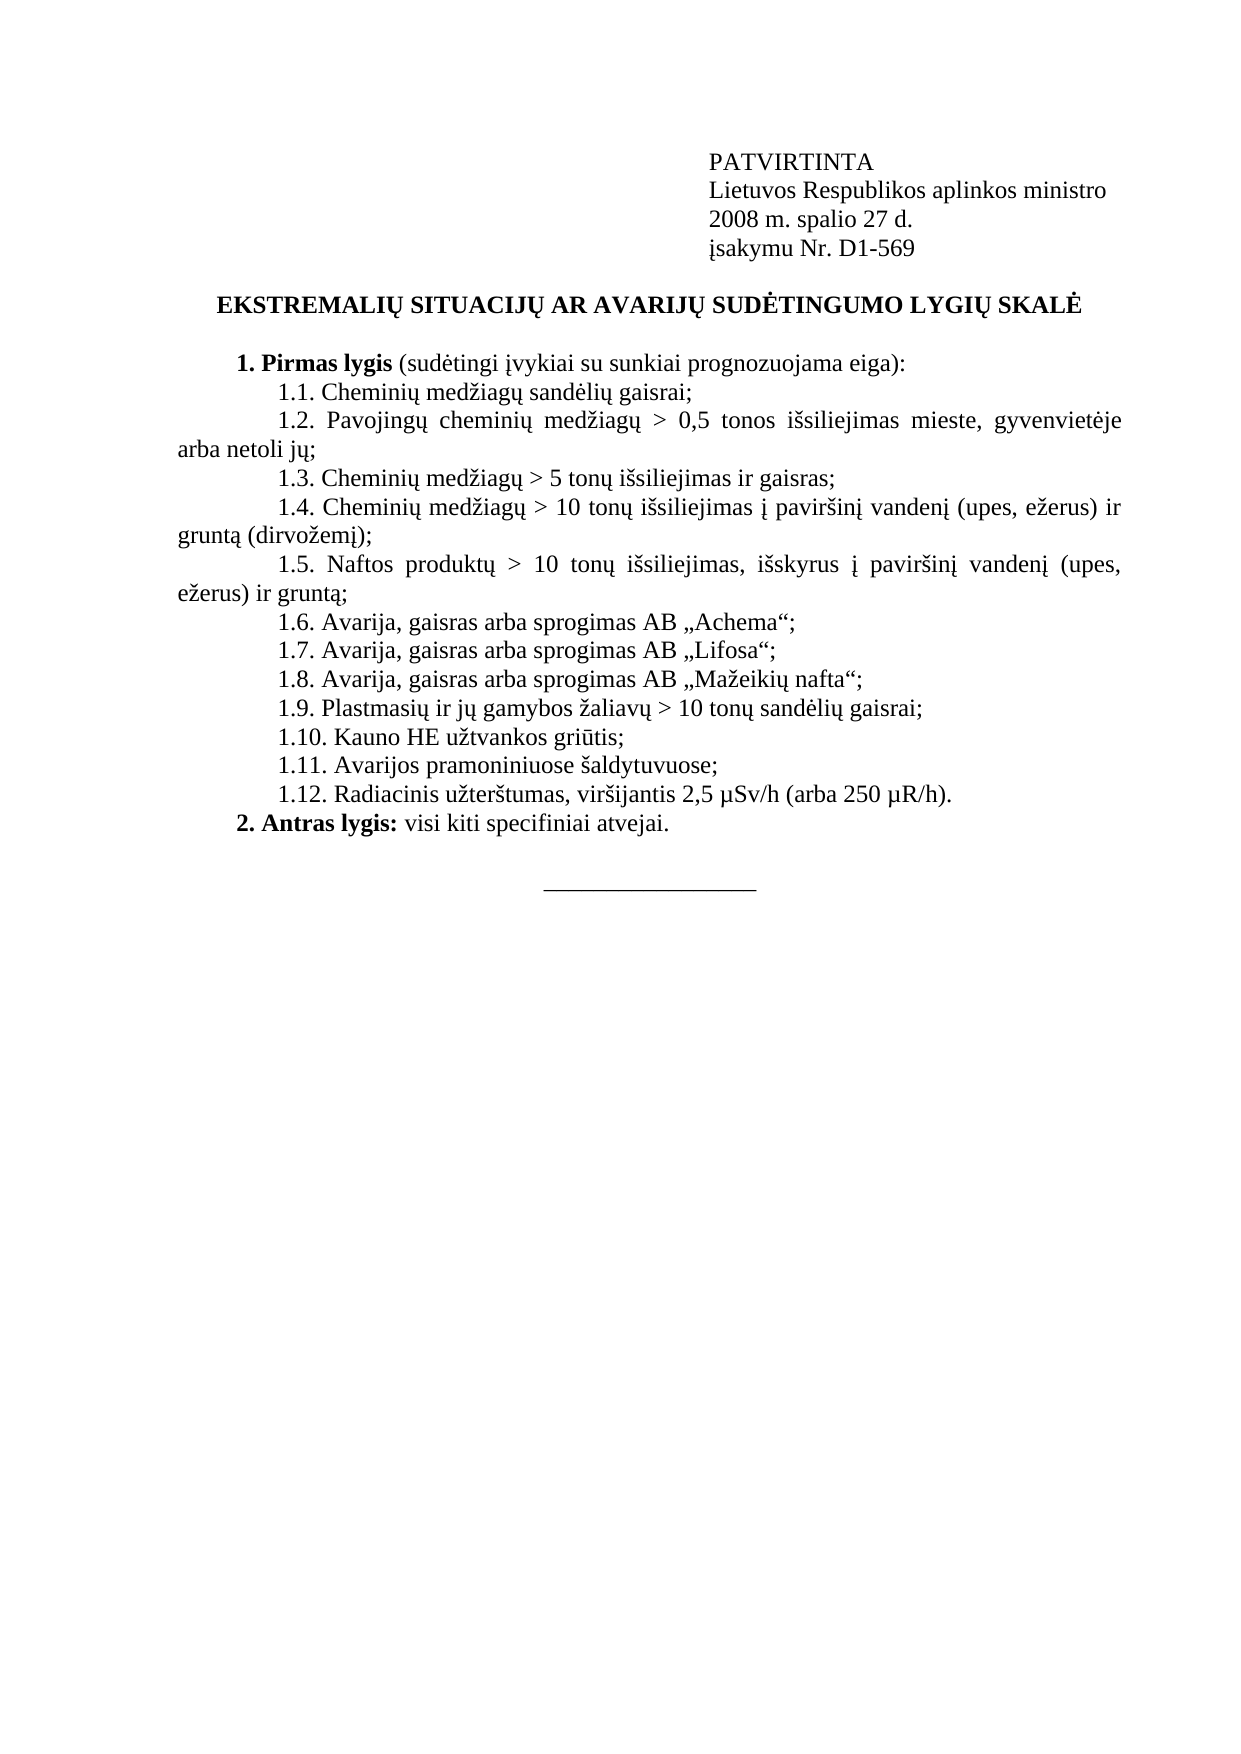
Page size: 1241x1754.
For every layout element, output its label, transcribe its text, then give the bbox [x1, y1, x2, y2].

text 1.4. Cheminių medžiagų > 10 tonų išsiliejimas į paviršinį vandenį (upes, ežerus) ir gruntą (dirvožemį); [177, 492, 1122, 549]
text 1.5. Naftos produktų > 10 tonų išsiliejimas, išskyrus į paviršinį vandenį (upes, ežerus) ir gruntą; [177, 549, 1122, 607]
text 1.2. Pavojingų cheminių medžiagų > 0,5 tonos išsiliejimas mieste, gyvenvietėje arba netoli jų; [177, 406, 1122, 463]
text Lietuvos Respublikos aplinkos ministro [177, 176, 1122, 204]
text 1.12. Radiacinis užterštumas, viršijantis 2,5 µSv/h (arba 250 µR/h). [177, 779, 1122, 808]
text 1.11. Avarijos pramoniniuose šaldytuvuose; [177, 751, 1122, 779]
text EKSTREMALIŲ SITUACIJŲ AR AVARIJŲ SUDĖTINGUMO LYGIŲ SKALĖ [177, 291, 1122, 319]
text 2. Antras lygis: visi kiti specifiniai atvejai. [177, 808, 1122, 837]
text 1.3. Cheminių medžiagų > 5 tonų išsiliejimas ir gaisras; [177, 463, 1122, 492]
text 1.6. Avarija, gaisras arba sprogimas AB „Achema“; [177, 607, 1122, 636]
text 2008 m. spalio 27 d. [177, 204, 1122, 233]
text PATVIRTINTA [177, 147, 1122, 176]
text 1. Pirmas lygis (sudėtingi įvykiai su sunkiai prognozuojama eiga): [177, 348, 1122, 377]
text įsakymu Nr. D1-569 [177, 233, 1122, 262]
text 1.9. Plastmasių ir jų gamybos žaliavų > 10 tonų sandėlių gaisrai; [177, 693, 1122, 722]
text _________________ [177, 866, 1122, 894]
text 1.8. Avarija, gaisras arba sprogimas AB „Mažeikių nafta“; [177, 664, 1122, 693]
text 1.7. Avarija, gaisras arba sprogimas AB „Lifosa“; [177, 636, 1122, 664]
text 1.1. Cheminių medžiagų sandėlių gaisrai; [177, 377, 1122, 406]
text 1.10. Kauno HE užtvankos griūtis; [177, 722, 1122, 751]
